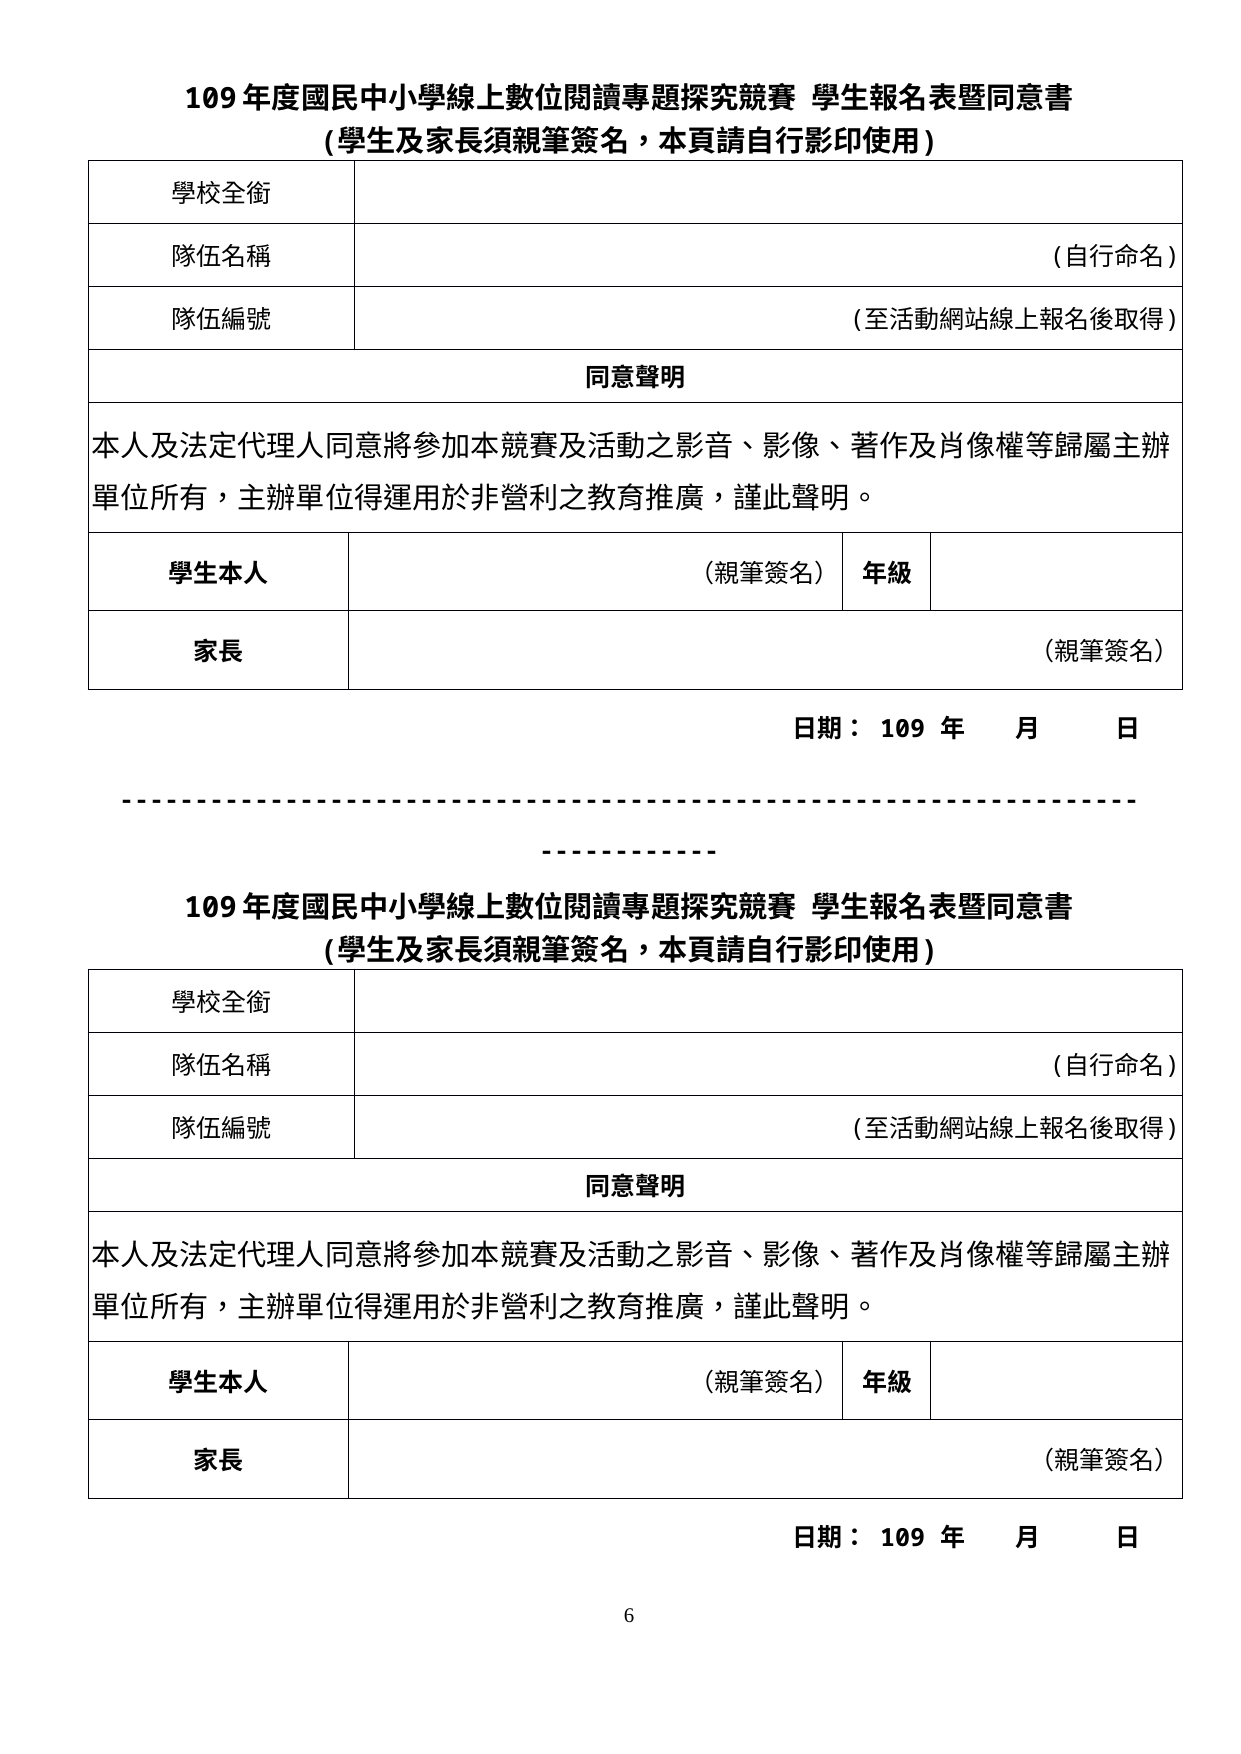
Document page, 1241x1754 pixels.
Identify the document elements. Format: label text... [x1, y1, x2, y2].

table_header 學校全銜 [89, 970, 354, 1032]
table_cell （親筆簽名） [349, 611, 1182, 689]
text (學生及家長須親筆簽名，本頁請自行影印使用) [118, 117, 1140, 160]
table_header 學校全銜 [89, 161, 354, 223]
table_cell [931, 533, 1182, 610]
table_cell 學生本人 [89, 533, 348, 610]
table_cell 本人及法定代理人同意將參加本競賽及活動之影音、影像、著作及肖像權等歸屬主辦單位所有，主辦單位得運用於非營利之教育推廣，謹此聲明。 [89, 1212, 1182, 1341]
table_cell （親筆簽名） [349, 1342, 842, 1419]
table_cell 同意聲明 [89, 1159, 1182, 1211]
table_header [355, 161, 1182, 223]
table_cell 年級 [843, 1342, 930, 1419]
table_cell （親筆簽名） [349, 1420, 1182, 1497]
text 日期： 109 年 月 日 [118, 1517, 1140, 1553]
table_cell 隊伍編號 [89, 287, 354, 349]
table_cell 本人及法定代理人同意將參加本競賽及活動之影音、影像、著作及肖像權等歸屬主辦單位所有，主辦單位得運用於非營利之教育推廣，謹此聲明。 [89, 403, 1182, 532]
table_cell 年級 [843, 533, 930, 610]
text 109年度國民中小學線上數位閱讀專題探究競賽 學生報名表暨同意書 [118, 75, 1140, 117]
table_header [355, 970, 1182, 1032]
table_cell 家長 [89, 611, 348, 689]
table_cell (自行命名) [355, 1033, 1182, 1095]
table_cell (至活動網站線上報名後取得) [355, 287, 1182, 349]
text 109年度國民中小學線上數位閱讀專題探究競賽 學生報名表暨同意書 [118, 884, 1140, 926]
table_cell 隊伍編號 [89, 1096, 354, 1158]
table_cell 隊伍名稱 [89, 224, 354, 286]
table_cell (至活動網站線上報名後取得) [355, 1096, 1182, 1158]
table_cell 隊伍名稱 [89, 1033, 354, 1095]
table_cell （親筆簽名） [349, 533, 842, 610]
table_cell [931, 1342, 1182, 1419]
table_cell 家長 [89, 1420, 348, 1497]
table_cell 同意聲明 [89, 350, 1182, 402]
table_cell (自行命名) [355, 224, 1182, 286]
text -------------------------------------------------------------------------------- [118, 782, 1140, 867]
text 日期： 109 年 月 日 [118, 708, 1140, 745]
table_cell 學生本人 [89, 1342, 348, 1419]
text (學生及家長須親筆簽名，本頁請自行影印使用) [118, 926, 1140, 968]
